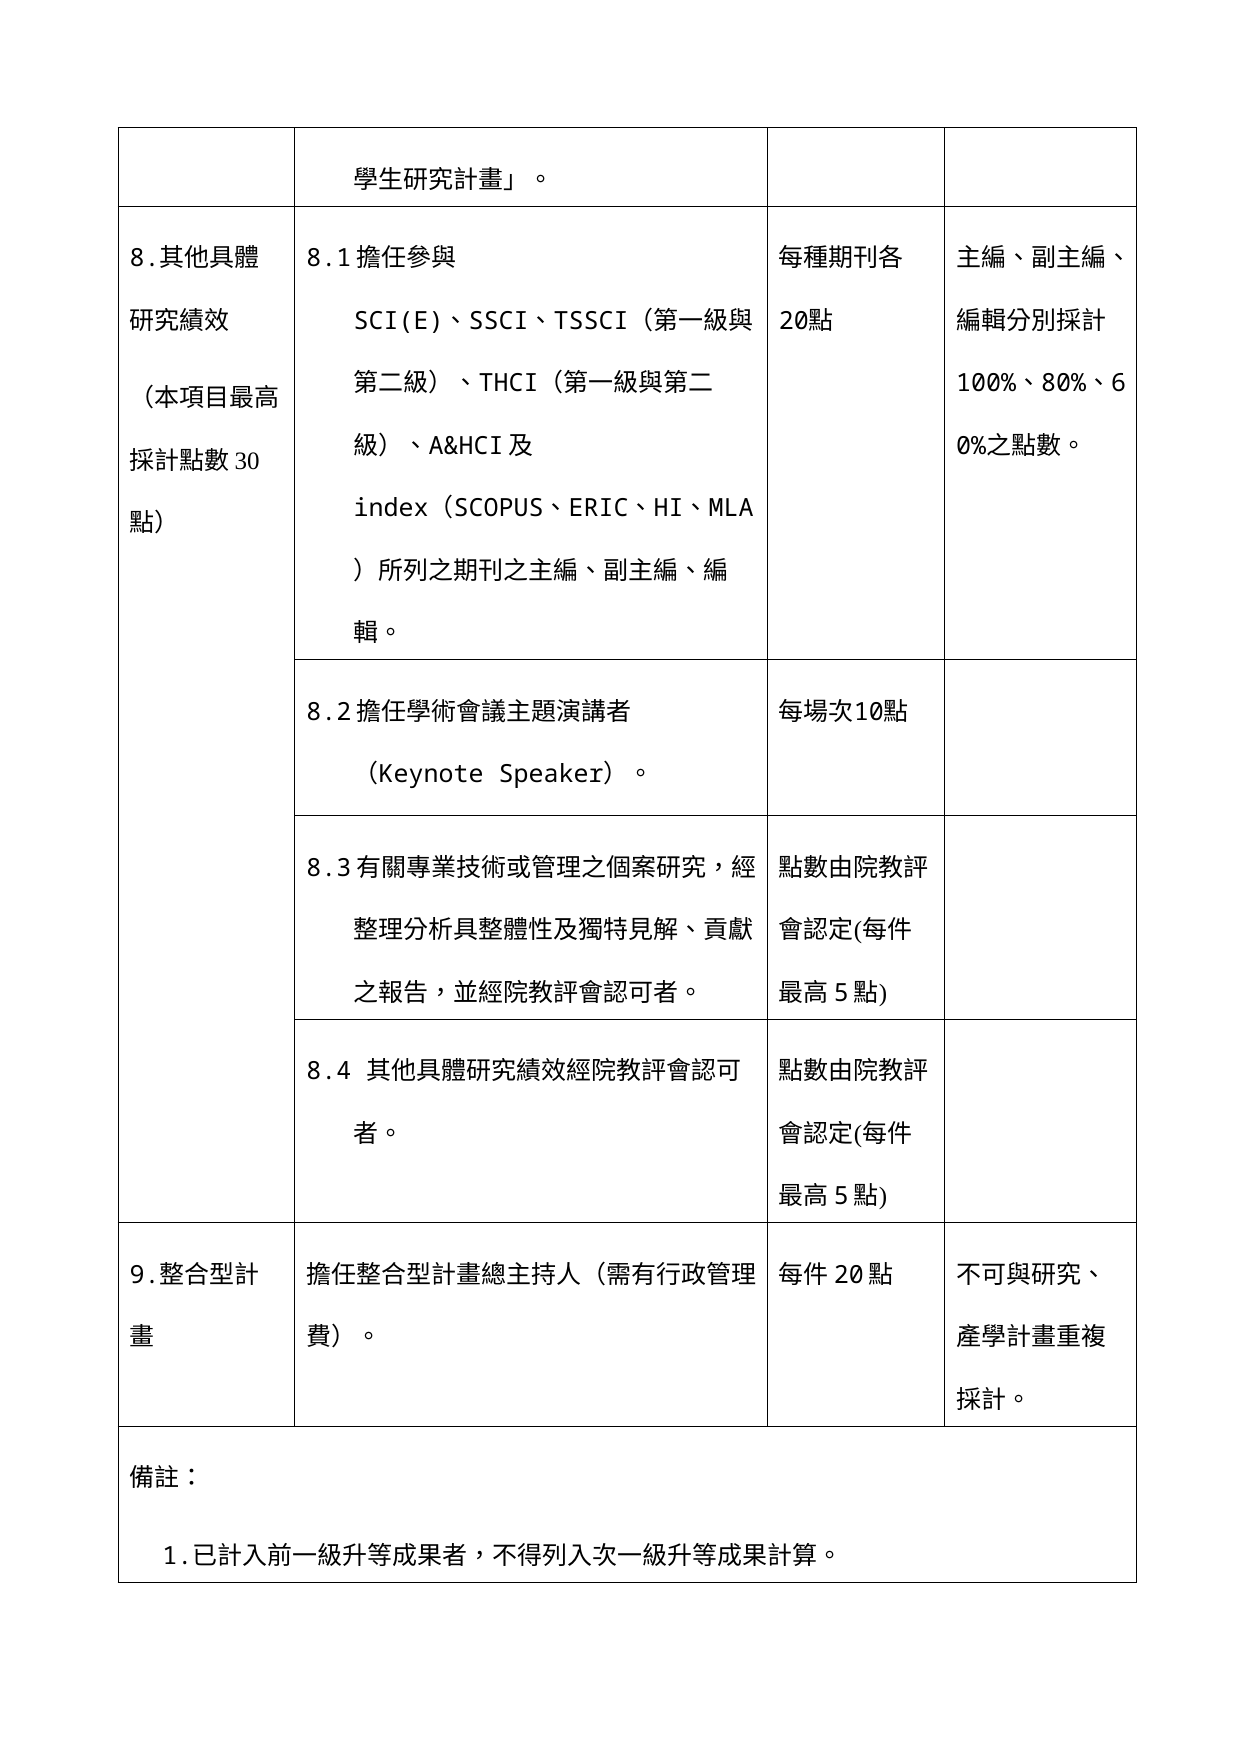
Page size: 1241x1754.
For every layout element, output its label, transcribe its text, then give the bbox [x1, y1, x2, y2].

table_cell 擔任整合型計畫總主持人（需有行政管理費）。 [295, 1223, 767, 1426]
table_cell 每件20點 [768, 1223, 944, 1426]
table_cell 不可與研究、產學計畫重複採計。 [945, 1223, 1136, 1426]
table_cell [945, 660, 1136, 815]
table_cell 每種期刊各20點 [768, 207, 944, 659]
table_cell [768, 128, 944, 206]
table_cell [945, 1020, 1136, 1222]
table_cell 8.4 其他具體研究績效經院教評會認可者。 [295, 1020, 767, 1222]
table_cell 8.其他具體研究績效 （本項目最高採計點數30點） [119, 207, 294, 1222]
table_cell 每場次10點 [768, 660, 944, 815]
table_cell 學生研究計畫」。 [295, 128, 767, 206]
table_cell 點數由院教評會認定(每件最高5點) [768, 1020, 944, 1222]
table_cell 8.1擔任參與SCI(E)、SSCI、TSSCI（第一級與第二級）、THCI（第一級與第二級）、A&HCI及index（SCOPUS、ERIC、HI、MLA）所列之期刊之主編、副主編、編輯。 [295, 207, 767, 659]
table_cell 主編、副主編、編輯分別採計100%、80%、60%之點數。 [945, 207, 1136, 659]
table_cell 點數由院教評會認定(每件最高5點) [768, 816, 944, 1019]
table_cell 備註： 1.已計入前一級升等成果者，不得列入次一級升等成果計算。 [119, 1427, 1136, 1582]
table_cell [119, 128, 294, 206]
table_cell 8.2擔任學術會議主題演講者（Keynote Speaker）。 [295, 660, 767, 815]
table_cell [945, 816, 1136, 1019]
table_cell 8.3有關專業技術或管理之個案研究，經整理分析具整體性及獨特見解、貢獻之報告，並經院教評會認可者。 [295, 816, 767, 1019]
table_cell 9.整合型計畫 [119, 1223, 294, 1426]
table_cell [945, 128, 1136, 206]
